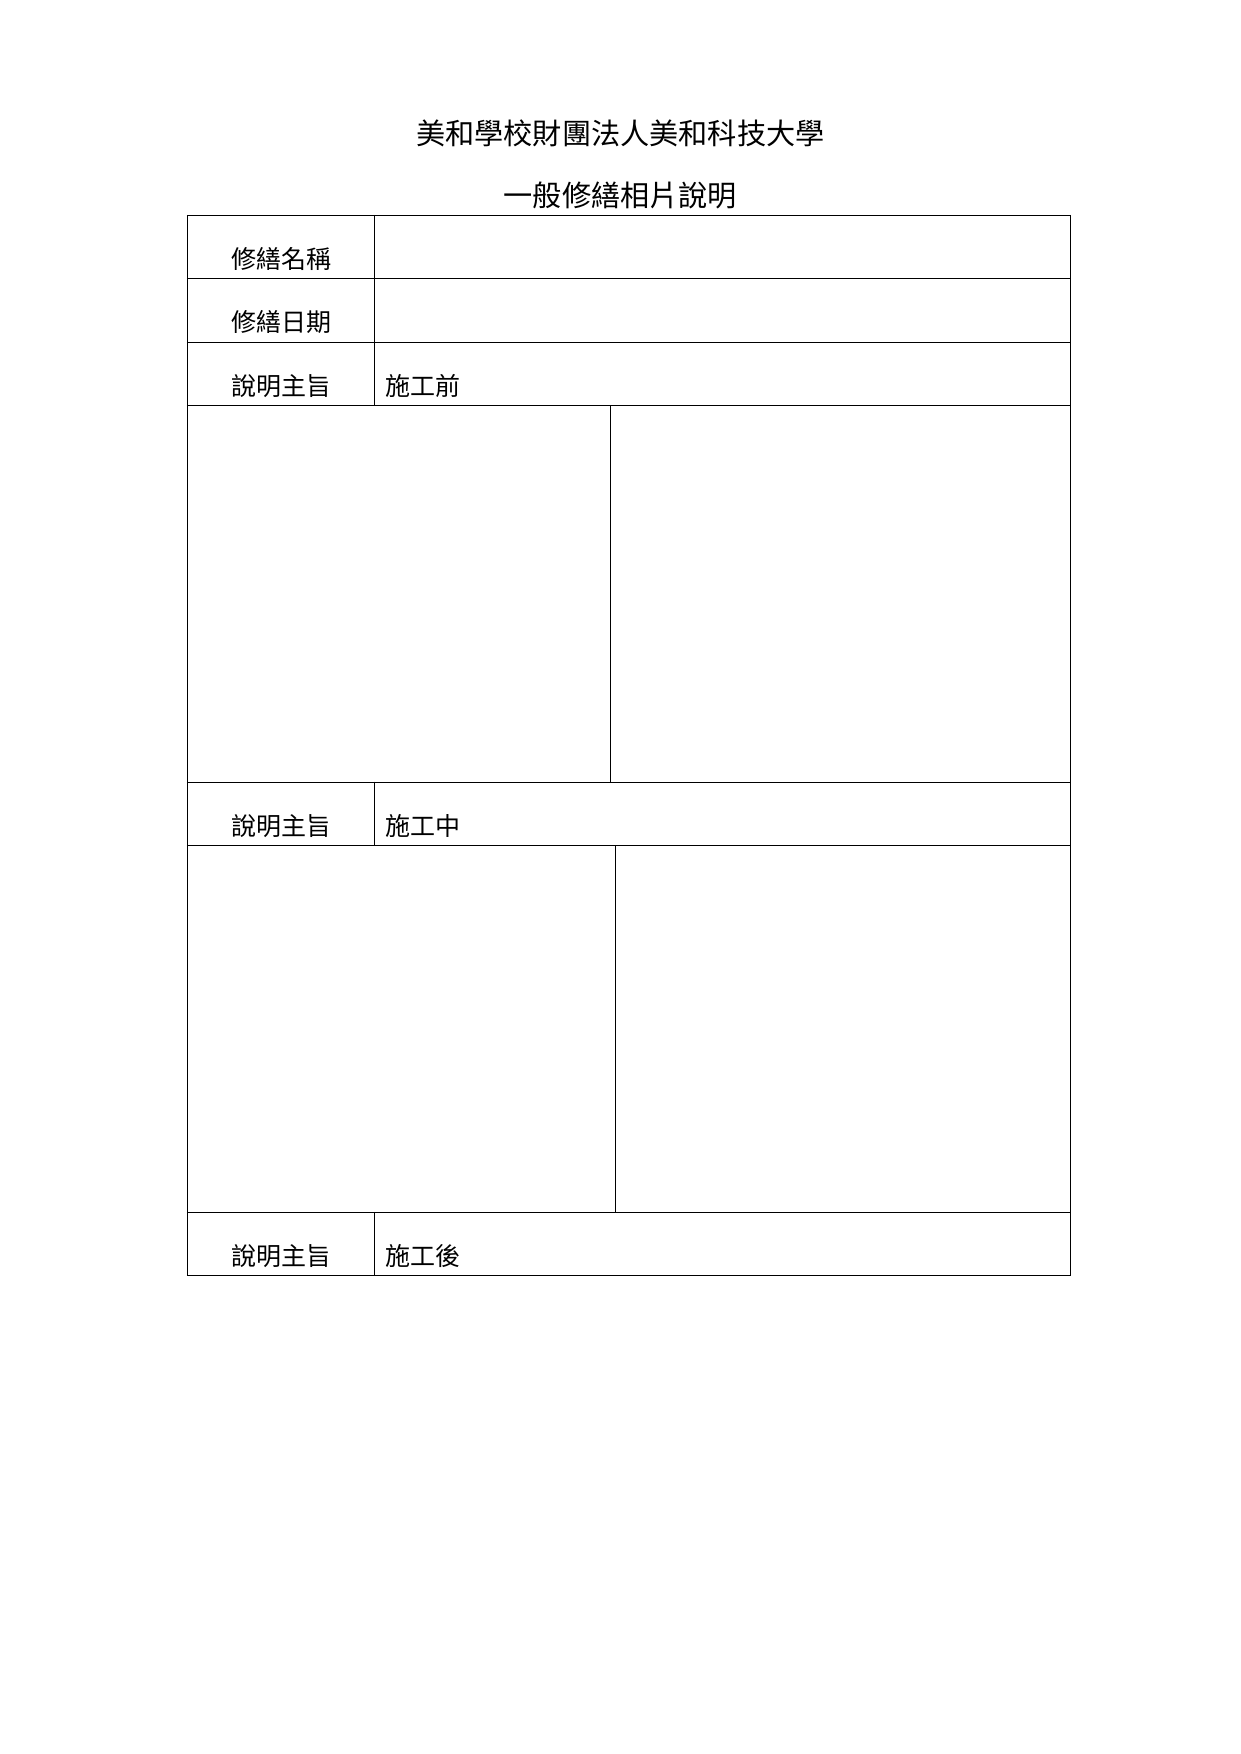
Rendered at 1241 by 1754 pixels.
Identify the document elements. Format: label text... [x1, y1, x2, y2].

table_cell [188, 846, 615, 1212]
table_header 修繕名稱 [188, 216, 374, 278]
table_cell 施工中 [375, 783, 1070, 845]
table_cell 說明主旨 [188, 343, 374, 405]
table_cell [611, 406, 1070, 782]
table_cell [616, 846, 1070, 1212]
table_cell 說明主旨 [188, 783, 374, 845]
table_header [375, 216, 1070, 278]
text 一般修繕相片說明 [187, 152, 1053, 215]
table_cell [188, 406, 610, 782]
text 美和學校財團法人美和科技大學 [187, 90, 1053, 152]
table_cell 說明主旨 [188, 1213, 374, 1275]
table_cell 修繕日期 [188, 279, 374, 342]
table_cell 施工後 [375, 1213, 1070, 1275]
table_cell 施工前 [375, 343, 1070, 405]
table_cell [375, 279, 1070, 342]
